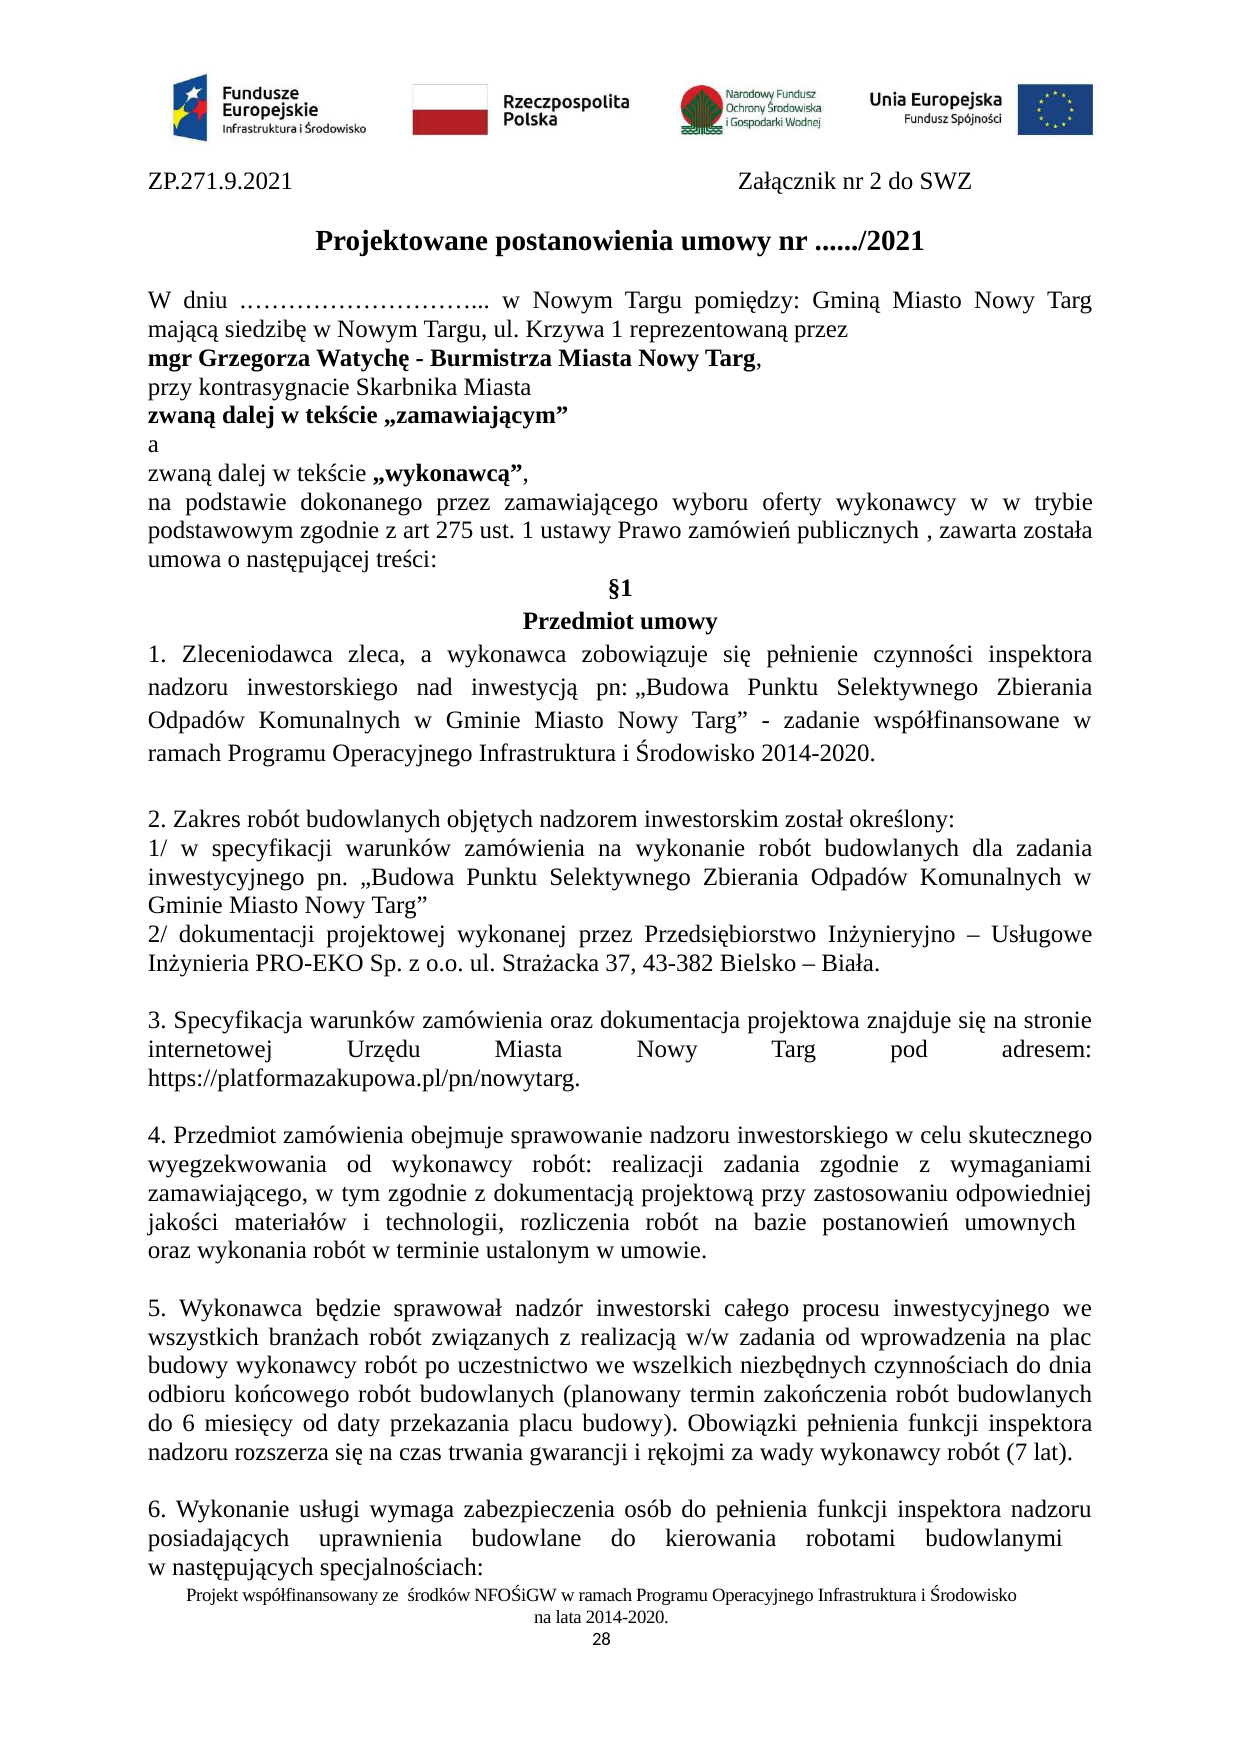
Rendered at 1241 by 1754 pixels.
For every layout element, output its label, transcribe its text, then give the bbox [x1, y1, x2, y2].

text na podstawie dokonanego przez zamawiającego wyboru oferty wykonawcy w w trybie podstawowym zgodnie z art 275 ust. 1 ustawy Prawo zamówień publicznych , zawarta została umowa o następującej treści: [148, 487, 1093, 573]
text 1. Zleceniodawca zleca, a wykonawca zobowiązuje się pełnienie czynności inspektora nadzoru inwestorskiego nad inwestycją pn: „Budowa Punktu Selektywnego Zbierania Odpadów Komunalnych w Gminie Miasto Nowy Targ” - zadanie współfinansowane w ramach Programu Operacyjnego Infrastruktura i Środowisko 2014-2020. [148, 639, 1093, 767]
text 1/ w specyfikacji warunków zamówienia na wykonanie robót budowlanych dla zadania inwestycyjnego pn. „Budowa Punktu Selektywnego Zbierania Odpadów Komunalnych w Gminie Miasto Nowy Targ” [148, 833, 1093, 919]
text §1 [148, 573, 1093, 602]
text 4. Przedmiot zamówienia obejmuje sprawowanie nadzoru inwestorskiego w celu skutecznego wyegzekwowania od wykonawcy robót: realizacji zadania zgodnie z wymaganiami zamawiającego, w tym zgodnie z dokumentacją projektową przy zastosowaniu odpowiedniej jakości materiałów i technologii, rozliczenia robót na bazie postanowień umownych oraz wykonania robót w terminie ustalonym w umowie. [148, 1121, 1093, 1264]
text 6. Wykonanie usługi wymaga zabezpieczenia osób do pełnienia funkcji inspektora nadzoru posiadających uprawnienia budowlane do kierowania robotami budowlanymi w następujących specjalnościach: [148, 1494, 1093, 1581]
text zwaną dalej w tekście „zamawiającym” [148, 401, 1093, 429]
text 2/ dokumentacji projektowej wykonanej przez Przedsiębiorstwo Inżynieryjno – Usługowe Inżynieria PRO-EKO Sp. z o.o. ul. Strażacka 37, 43-382 Bielsko – Biała. [148, 919, 1093, 977]
text W dniu .………………………... w Nowym Targu pomiędzy: Gminą Miasto Nowy Targ mającą siedzibę w Nowym Targu, ul. Krzywa 1 reprezentowaną przez [148, 286, 1093, 343]
text mgr Grzegorza Watychę - Burmistrza Miasta Nowy Targ, [148, 343, 1093, 372]
text a [148, 429, 1093, 458]
subtitle Projektowane postanowienia umowy nr ....../2021 [148, 223, 1093, 257]
text 3. Specyfikacja warunków zamówienia oraz dokumentacja projektowa znajduje się na stronie internetowej Urzędu Miasta Nowy Targ pod adresem: https://platformazakupowa.pl/pn/nowytarg. [148, 1006, 1093, 1092]
text ZP.271.9.2021 Załącznik nr 2 do SWZ [148, 166, 1093, 194]
text zwaną dalej w tekście „wykonawcą”, [148, 458, 1093, 487]
text przy kontrasygnacie Skarbnika Miasta [148, 372, 1093, 401]
text 2. Zakres robót budowlanych objętych nadzorem inwestorskim został określony: [148, 804, 1093, 833]
text Przedmiot umowy [148, 606, 1093, 635]
text 5. Wykonawca będzie sprawował nadzór inwestorski całego procesu inwestycyjnego we wszystkich branżach robót związanych z realizacją w/w zadania od wprowadzenia na plac budowy wykonawcy robót po uczestnictwo we wszelkich niezbędnych czynnościach do dnia odbioru końcowego robót budowlanych (planowany termin zakończenia robót budowlanych do 6 miesięcy od daty przekazania placu budowy). Obowiązki pełnienia funkcji inspektora nadzoru rozszerza się na czas trwania gwarancji i rękojmi za wady wykonawcy robót (7 lat). [148, 1293, 1093, 1466]
picture [147, 53, 1112, 166]
